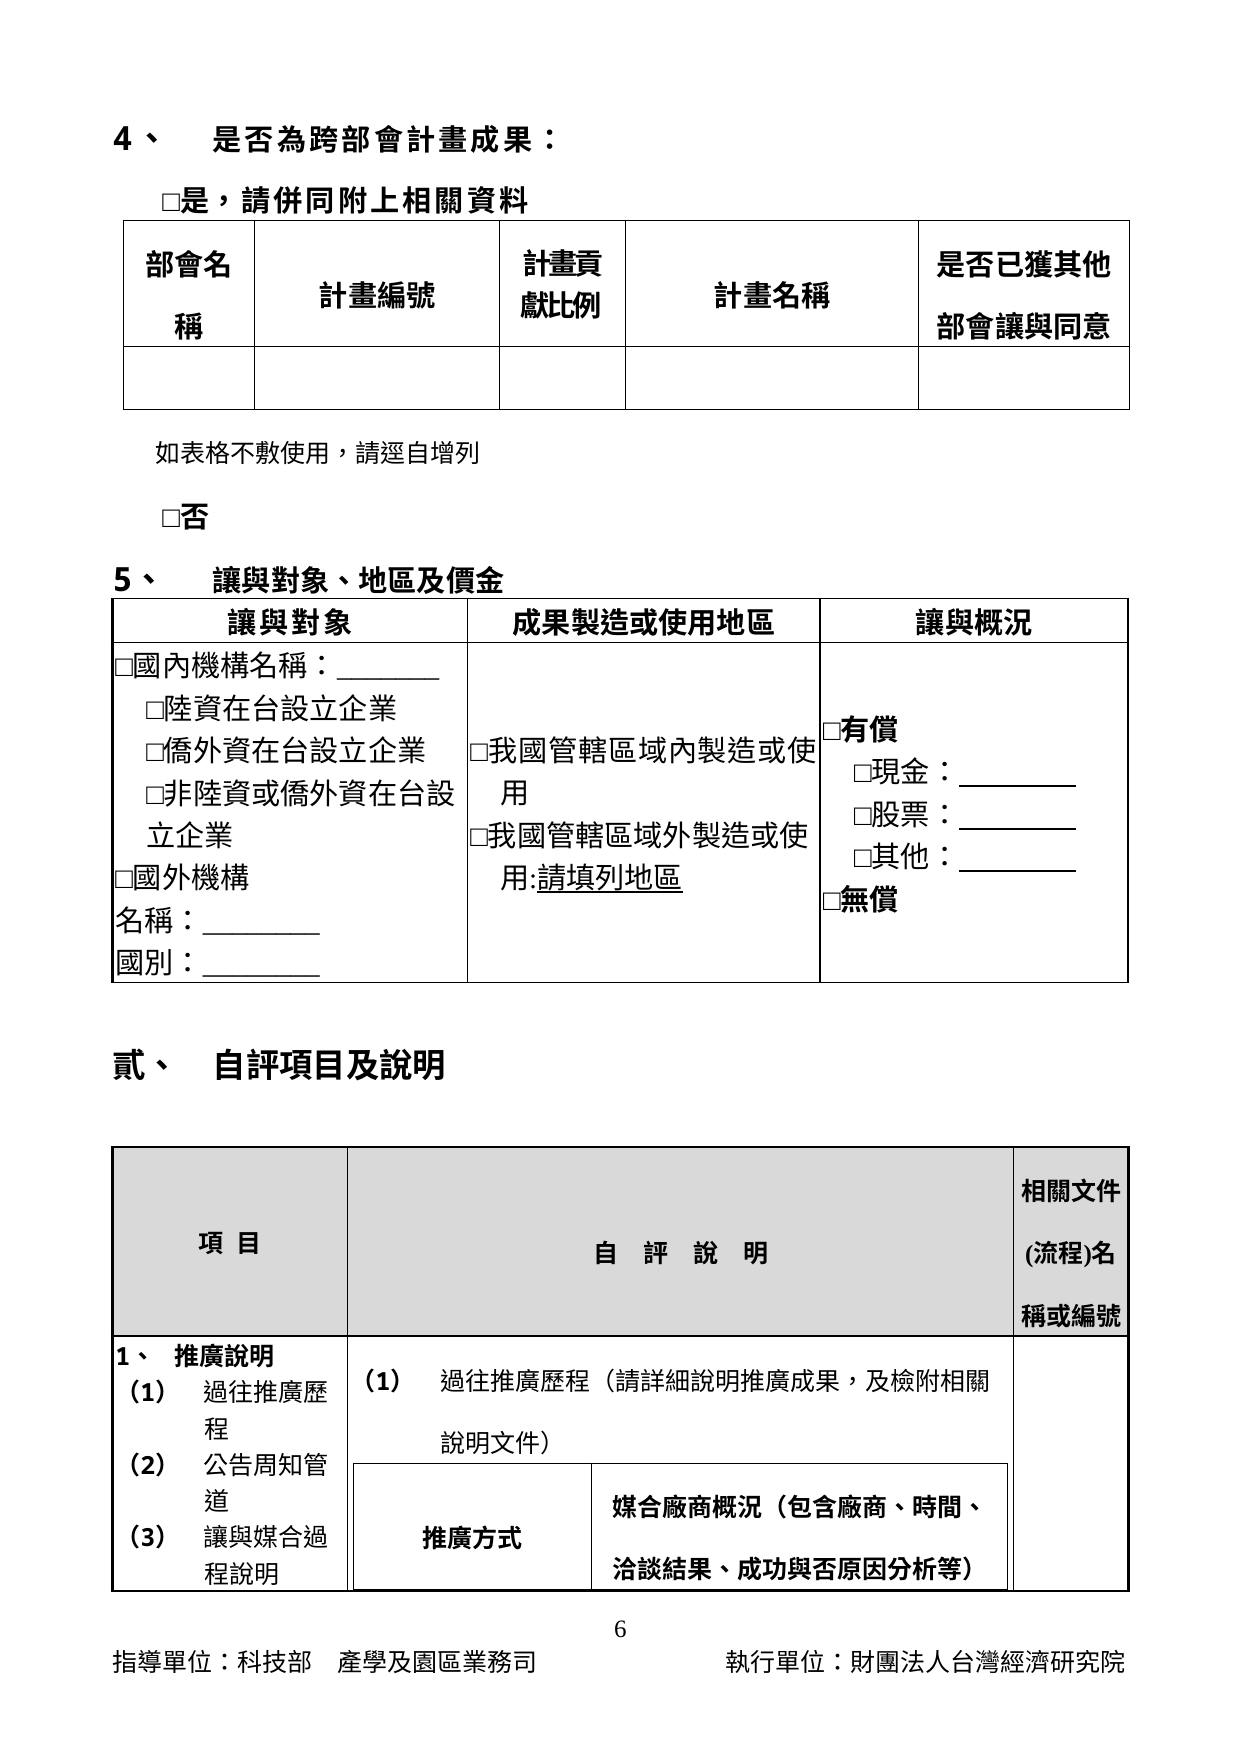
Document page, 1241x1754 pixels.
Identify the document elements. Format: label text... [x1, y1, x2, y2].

table_header 自 評 說 明 [348, 1148, 1013, 1335]
table_header 項 目 [114, 1148, 347, 1335]
table_cell 推廣說明 過往推廣歷程 公告周知管道 讓與媒合過程說明 [114, 1337, 347, 1590]
table_header 讓與對象 [114, 599, 467, 641]
text □否 [112, 473, 1128, 535]
table_cell □有償 □現金： □股票： □其他： □無償 [821, 643, 1127, 982]
table_cell [255, 347, 499, 409]
table_cell □我國管轄區域內製造或使用 □我國管轄區域外製造或使用:請填列地區 [468, 643, 819, 982]
list 讓與對象、地區及價金 [112, 535, 1128, 598]
table_header 是否已獲其他部會讓與同意 [919, 221, 1129, 346]
text 如表格不敷使用，請逕自增列 [112, 410, 1128, 473]
table_header 計畫貢獻比例 [500, 221, 625, 346]
list 是否為跨部會計畫成果： [112, 94, 1128, 157]
table_header 媒合廠商概況（包含廠商、時間、洽談結果、成功與否原因分析等） [592, 1464, 1007, 1588]
table_header 讓與概況 [821, 599, 1127, 641]
table_header 相關文件 (流程)名稱或編號 [1014, 1148, 1127, 1335]
table_header 計畫名稱 [626, 221, 918, 346]
table_header 推廣方式 [354, 1464, 591, 1588]
table_cell [626, 347, 918, 409]
table_header 成果製造或使用地區 [468, 599, 819, 641]
table_cell 過往推廣歷程（請詳細說明推廣成果，及檢附相關說明文件） 公告周知管道（檢附相關說明文件） □台灣創新技術博覽會 □公協會，推廣情形：________ □其他：__________，能有效公告周知之說明：________ 讓與媒合過程（請勾選並說明貴單位與受讓對象之接洽媒合過程） □學研機構主動聯繫受讓單位，說明：_________ □受讓單位主動聯繫學研機構，說明：_________ □其他，說明：__________ [348, 1337, 1013, 1590]
table_cell □國內機構名稱：_______ □陸資在台設立企業 □僑外資在台設立企業 □非陸資或僑外資在台設立企業 □國外機構 名稱：________ 國別：________ [114, 643, 467, 982]
table_header 計畫編號 [255, 221, 499, 346]
table_header 部會名稱 [124, 221, 254, 346]
list 自評項目及說明 [112, 1021, 1240, 1083]
table_cell [919, 347, 1129, 409]
table_cell [124, 347, 254, 409]
table_cell [500, 347, 625, 409]
table_cell [1014, 1337, 1127, 1590]
text □是，請併同附上相關資料 [112, 157, 1128, 219]
